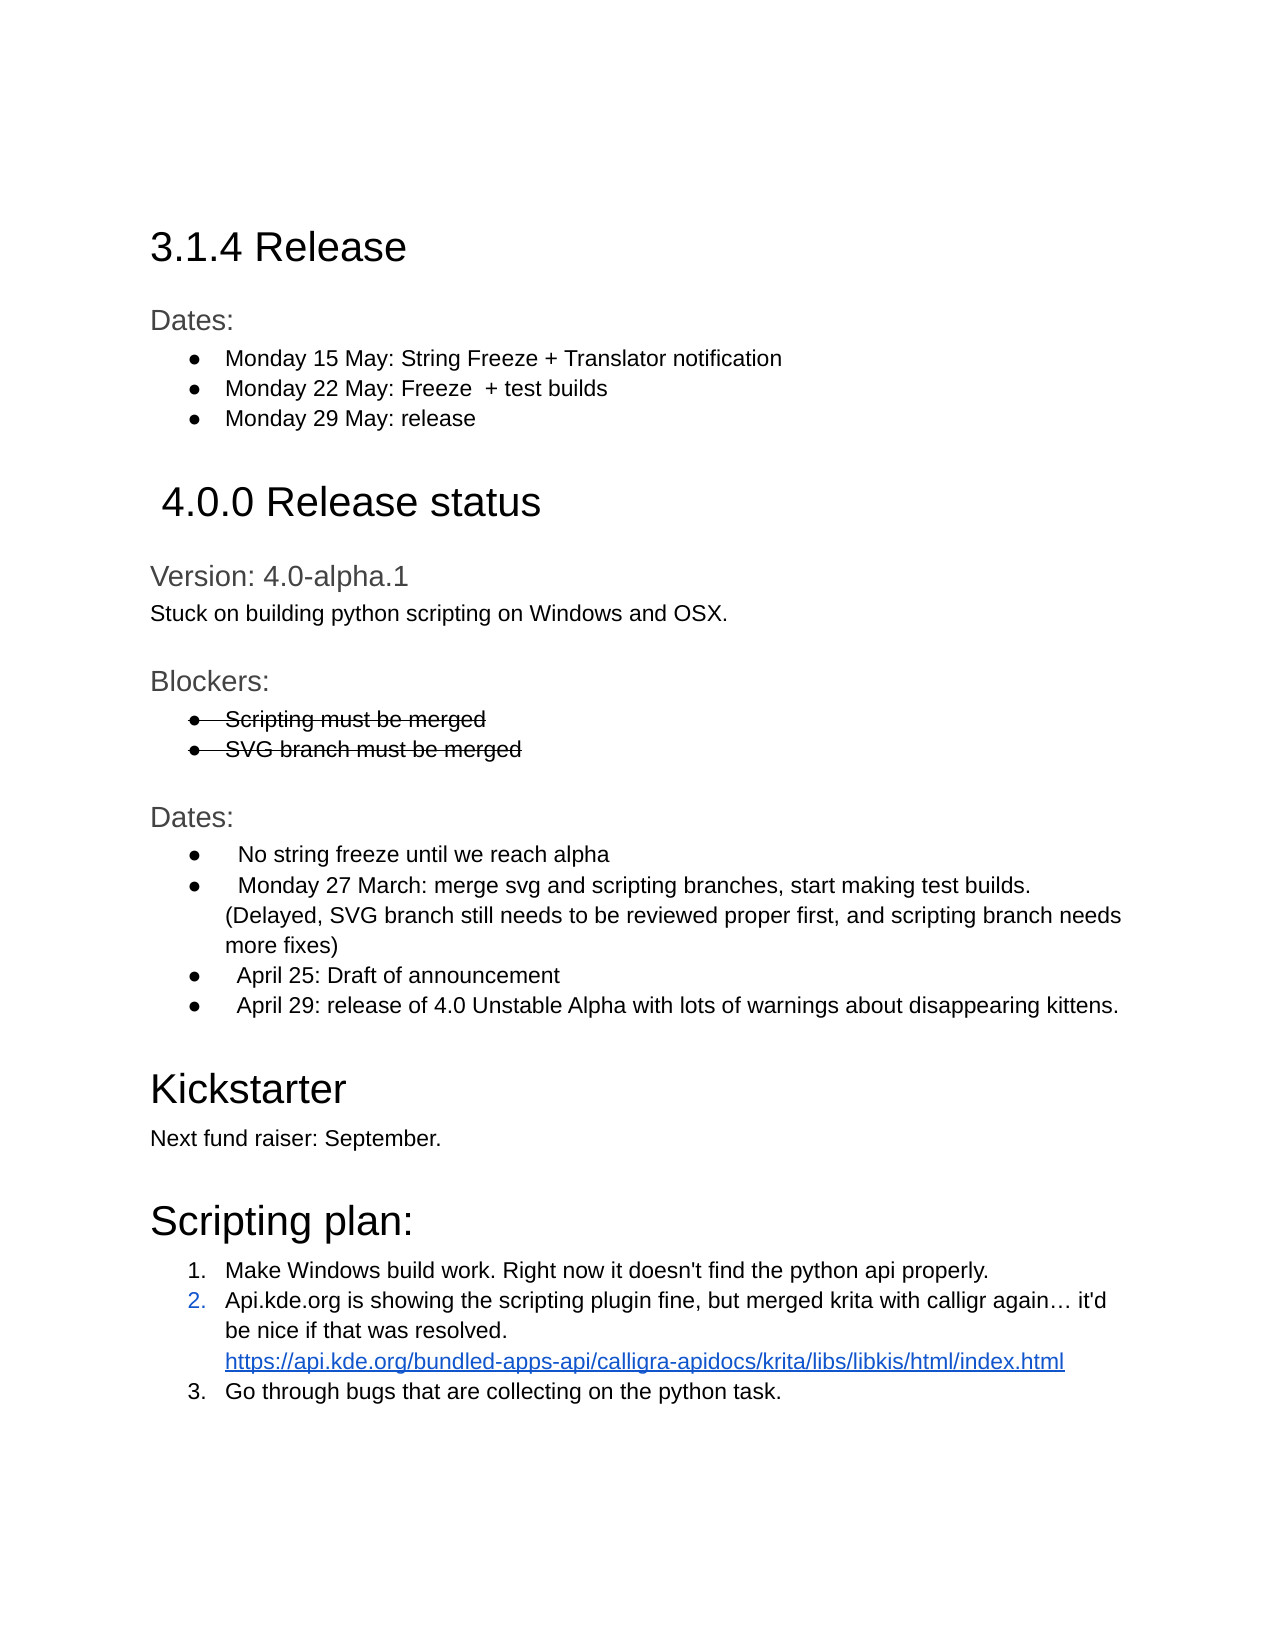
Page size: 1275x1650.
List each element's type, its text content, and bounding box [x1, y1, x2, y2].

list Monday 27 March: merge svg and scripting branches, start making test builds. (Delayed, SVG branch still needs to be reviewed proper first, and scripting branch needs more fixes) [187, 872, 1125, 958]
list No string freeze until we reach alpha [187, 841, 1125, 868]
list Make Windows build work. Right now it doesn't find the python api properly. [187, 1257, 1125, 1283]
list Monday 29 May: release [187, 405, 1125, 432]
subtitle Kickstarter [150, 1064, 1125, 1112]
list SVG branch must be merged [187, 736, 1125, 762]
subtitle Version: 4.0-alpha.1 [150, 558, 1125, 592]
list Scripting must be merged [187, 706, 1125, 732]
subtitle Scripting plan: [150, 1197, 1125, 1244]
list Go through bugs that are collecting on the python task. [187, 1378, 1125, 1404]
list Api.kde.org is showing the scripting plugin fine, but merged krita with calligr again… it'd be nice if that was resolved. https://api.kde.org/bundled-apps-api/calligra-apidocs/krita/libs/libkis/html/index.html [187, 1287, 1125, 1374]
subtitle 3.1.4 Release [150, 222, 1125, 270]
text Stuck on building python scripting on Windows and OSX. [150, 600, 1125, 627]
list April 25: Draft of announcement [187, 962, 1125, 989]
subtitle Blockers: [150, 664, 1125, 697]
subtitle Dates: [150, 303, 1125, 337]
subtitle 4.0.0 Release status [150, 477, 1125, 525]
list April 29: release of 4.0 Unstable Alpha with lots of warnings about disappearing kittens. [187, 992, 1125, 1019]
subtitle Dates: [150, 799, 1125, 833]
text Next fund raiser: September. [150, 1125, 1125, 1151]
list Monday 15 May: String Freeze + Translator notification [187, 345, 1125, 371]
list Monday 22 May: Freeze + test builds [187, 375, 1125, 402]
